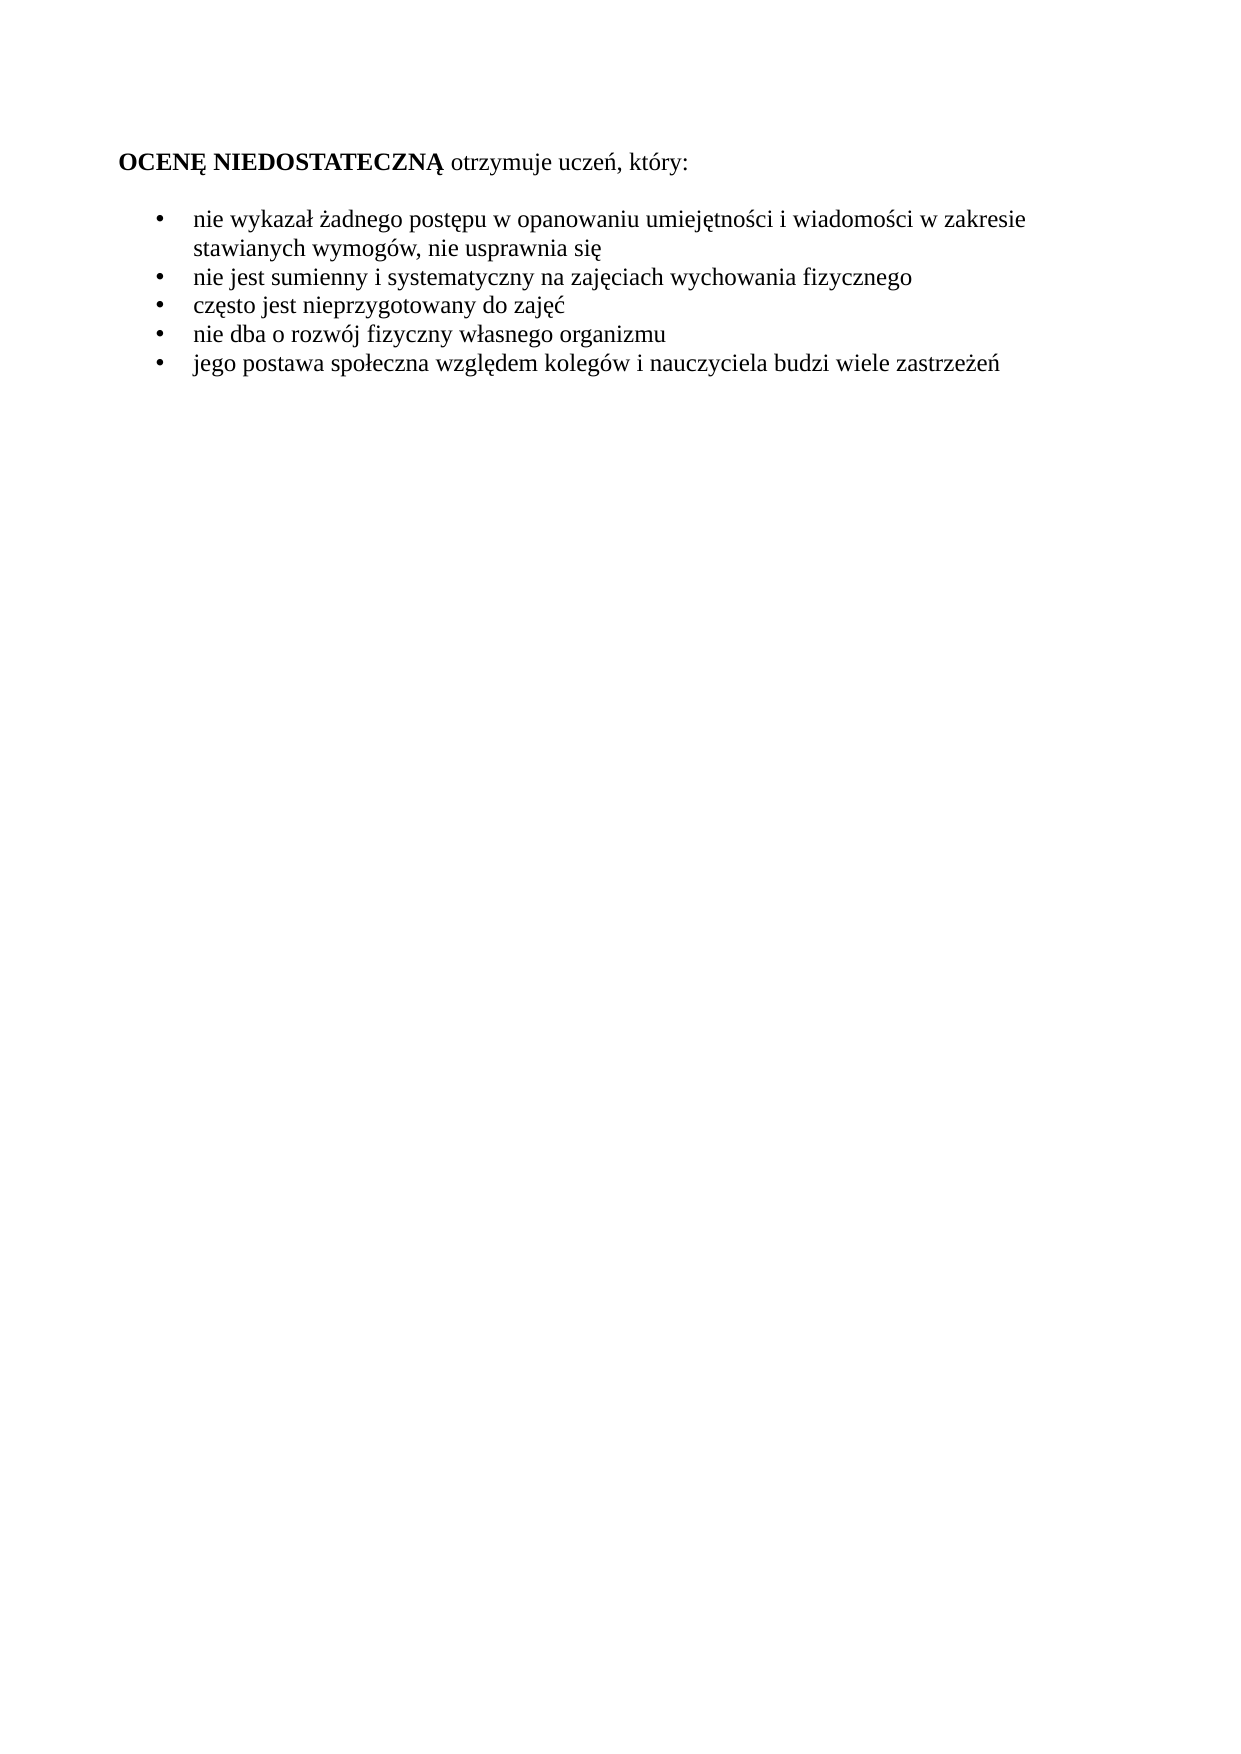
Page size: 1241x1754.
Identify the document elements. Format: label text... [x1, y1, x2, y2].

list jego postawa społeczna względem kolegów i nauczyciela budzi wiele zastrzeżeń [156, 348, 1122, 377]
list nie dba o rozwój fizyczny własnego organizmu [156, 319, 1122, 348]
list nie wykazał żadnego postępu w opanowaniu umiejętności i wiadomości w zakresie stawianych wymogów, nie usprawnia się [156, 204, 1122, 262]
list nie jest sumienny i systematyczny na zajęciach wychowania fizycznego [156, 262, 1122, 291]
list często jest nieprzygotowany do zajęć [156, 291, 1122, 319]
text OCENĘ NIEDOSTATECZNĄ otrzymuje uczeń, który: [118, 147, 1122, 176]
